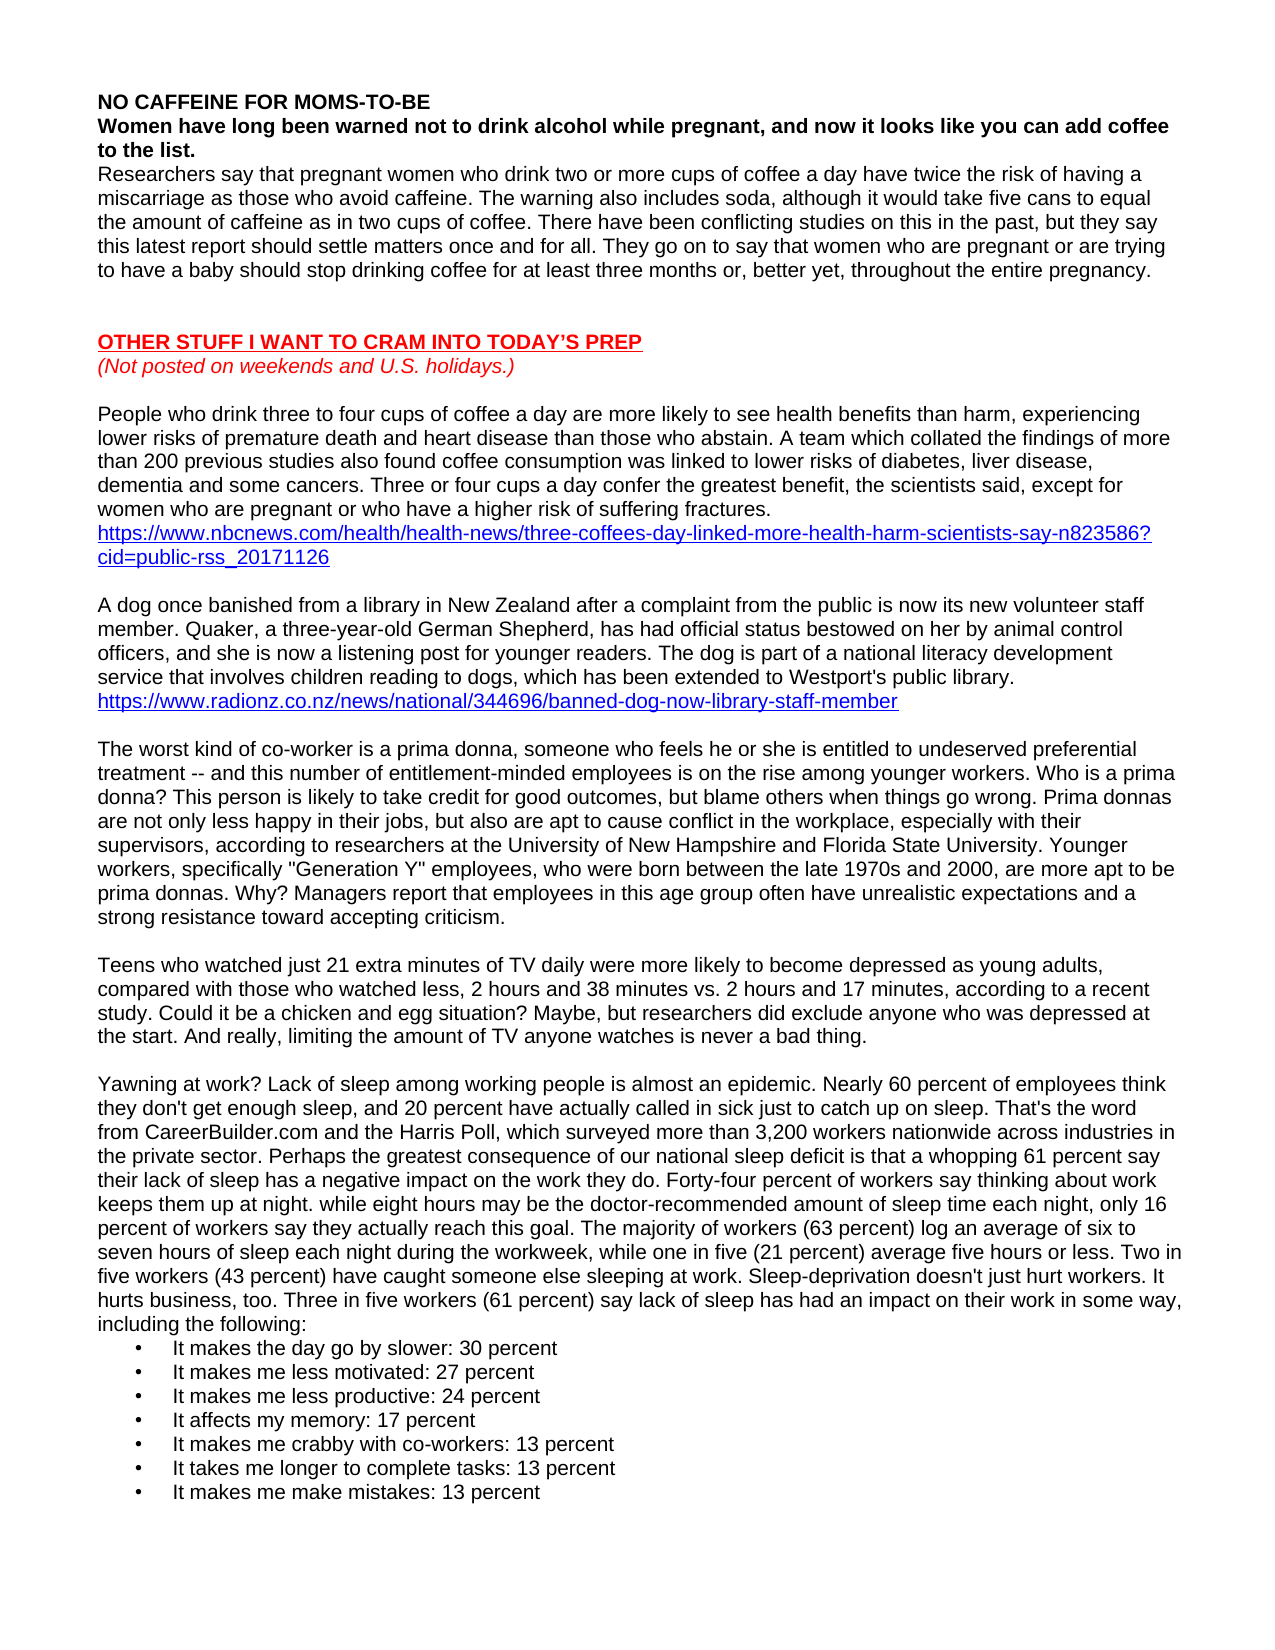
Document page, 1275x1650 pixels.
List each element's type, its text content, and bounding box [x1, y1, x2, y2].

text OTHER STUFF I WANT TO CRAM INTO TODAY’S PREP [97, 329, 1185, 353]
text The worst kind of co-worker is a prima donna, someone who feels he or she is entitled to undeserved preferential treatment -- and this number of entitlement-minded employees is on the rise among younger workers. Who is a prima donna? This person is likely to take credit for good outcomes, but blame others when things go wrong. Prima donnas are not only less happy in their jobs, but also are apt to cause conflict in the workplace, especially with their supervisors, according to researchers at the University of New Hampshire and Florida State University. Younger workers, specifically "Generation Y" employees, who were born between the late 1970s and 2000, are more apt to be prima donnas. Why? Managers report that employees in this age group often have unrealistic expectations and a strong resistance toward accepting criticism. [97, 737, 1185, 928]
list It makes me crabby with co-workers: 13 percent [135, 1432, 1185, 1456]
list It makes me less motivated: 27 percent [135, 1360, 1185, 1384]
text Yawning at work? Lack of sleep among working people is almost an epidemic. Nearly 60 percent of employees think they don't get enough sleep, and 20 percent have actually called in sick just to catch up on sleep. That's the word from CareerBuilder.com and the Harris Poll, which surveyed more than 3,200 workers nationwide across industries in the private sector. Perhaps the greatest consequence of our national sleep deficit is that a whopping 61 percent say their lack of sleep has a negative impact on the work they do. Forty-four percent of workers say thinking about work keeps them up at night. while eight hours may be the doctor-recommended amount of sleep time each night, only 16 percent of workers say they actually reach this goal. The majority of workers (63 percent) log an average of six to seven hours of sleep each night during the workweek, while one in five (21 percent) average five hours or less. Two in five workers (43 percent) have caught someone else sleeping at work. Sleep-deprivation doesn't just hurt workers. It hurts business, too. Three in five workers (61 percent) say lack of sleep has had an impact on their work in some way, including the following: [97, 1072, 1185, 1336]
text (Not posted on weekends and U.S. holidays.) [97, 353, 1185, 377]
list It makes me make mistakes: 13 percent [135, 1480, 1185, 1504]
text Women have long been warned not to drink alcohol while pregnant, and now it looks like you can add coffee to the list. [97, 114, 1185, 162]
text Teens who watched just 21 extra minutes of TV daily were more likely to become depressed as young adults, compared with those who watched less, 2 hours and 38 minutes vs. 2 hours and 17 minutes, according to a recent study. Could it be a chicken and egg situation? Maybe, but researchers did exclude anyone who was depressed at the start. And really, limiting the amount of TV anyone watches is never a bad thing. [97, 952, 1185, 1048]
text People who drink three to four cups of coffee a day are more likely to see health benefits than harm, experiencing lower risks of premature death and heart disease than those who abstain. A team which collated the findings of more than 200 previous studies also found coffee consumption was linked to lower risks of diabetes, liver disease, dementia and some cancers. Three or four cups a day confer the greatest benefit, the scientists said, except for women who are pregnant or who have a higher risk of suffering fractures. https://www.nbcnews.com/health/health-news/three-coffees-day-linked-more-health-harm-scientists-say-n823586?cid=public-rss_20171126 [97, 401, 1185, 569]
list It affects my memory: 17 percent [135, 1408, 1185, 1432]
list It takes me longer to complete tasks: 13 percent [135, 1456, 1185, 1480]
list It makes the day go by slower: 30 percent [135, 1336, 1185, 1360]
list It makes me less productive: 24 percent [135, 1384, 1185, 1408]
text Researchers say that pregnant women who drink two or more cups of coffee a day have twice the risk of having a miscarriage as those who avoid caffeine. The warning also includes soda, although it would take five cans to equal the amount of caffeine as in two cups of coffee. There have been conflicting studies on this in the past, but they say this latest report should settle matters once and for all. They go on to say that women who are pregnant or are trying to have a baby should stop drinking coffee for at least three months or, better yet, throughout the entire pregnancy. [97, 162, 1185, 282]
text NO CAFFEINE FOR MOMS-TO-BE [97, 90, 1185, 114]
text A dog once banished from a library in New Zealand after a complaint from the public is now its new volunteer staff member. Quaker, a three-year-old German Shepherd, has had official status bestowed on her by animal control officers, and she is now a listening post for younger readers. The dog is part of a national literacy development service that involves children reading to dogs, which has been extended to Westport's public library. https://www.radionz.co.nz/news/national/344696/banned-dog-now-library-staff-member [97, 593, 1185, 713]
